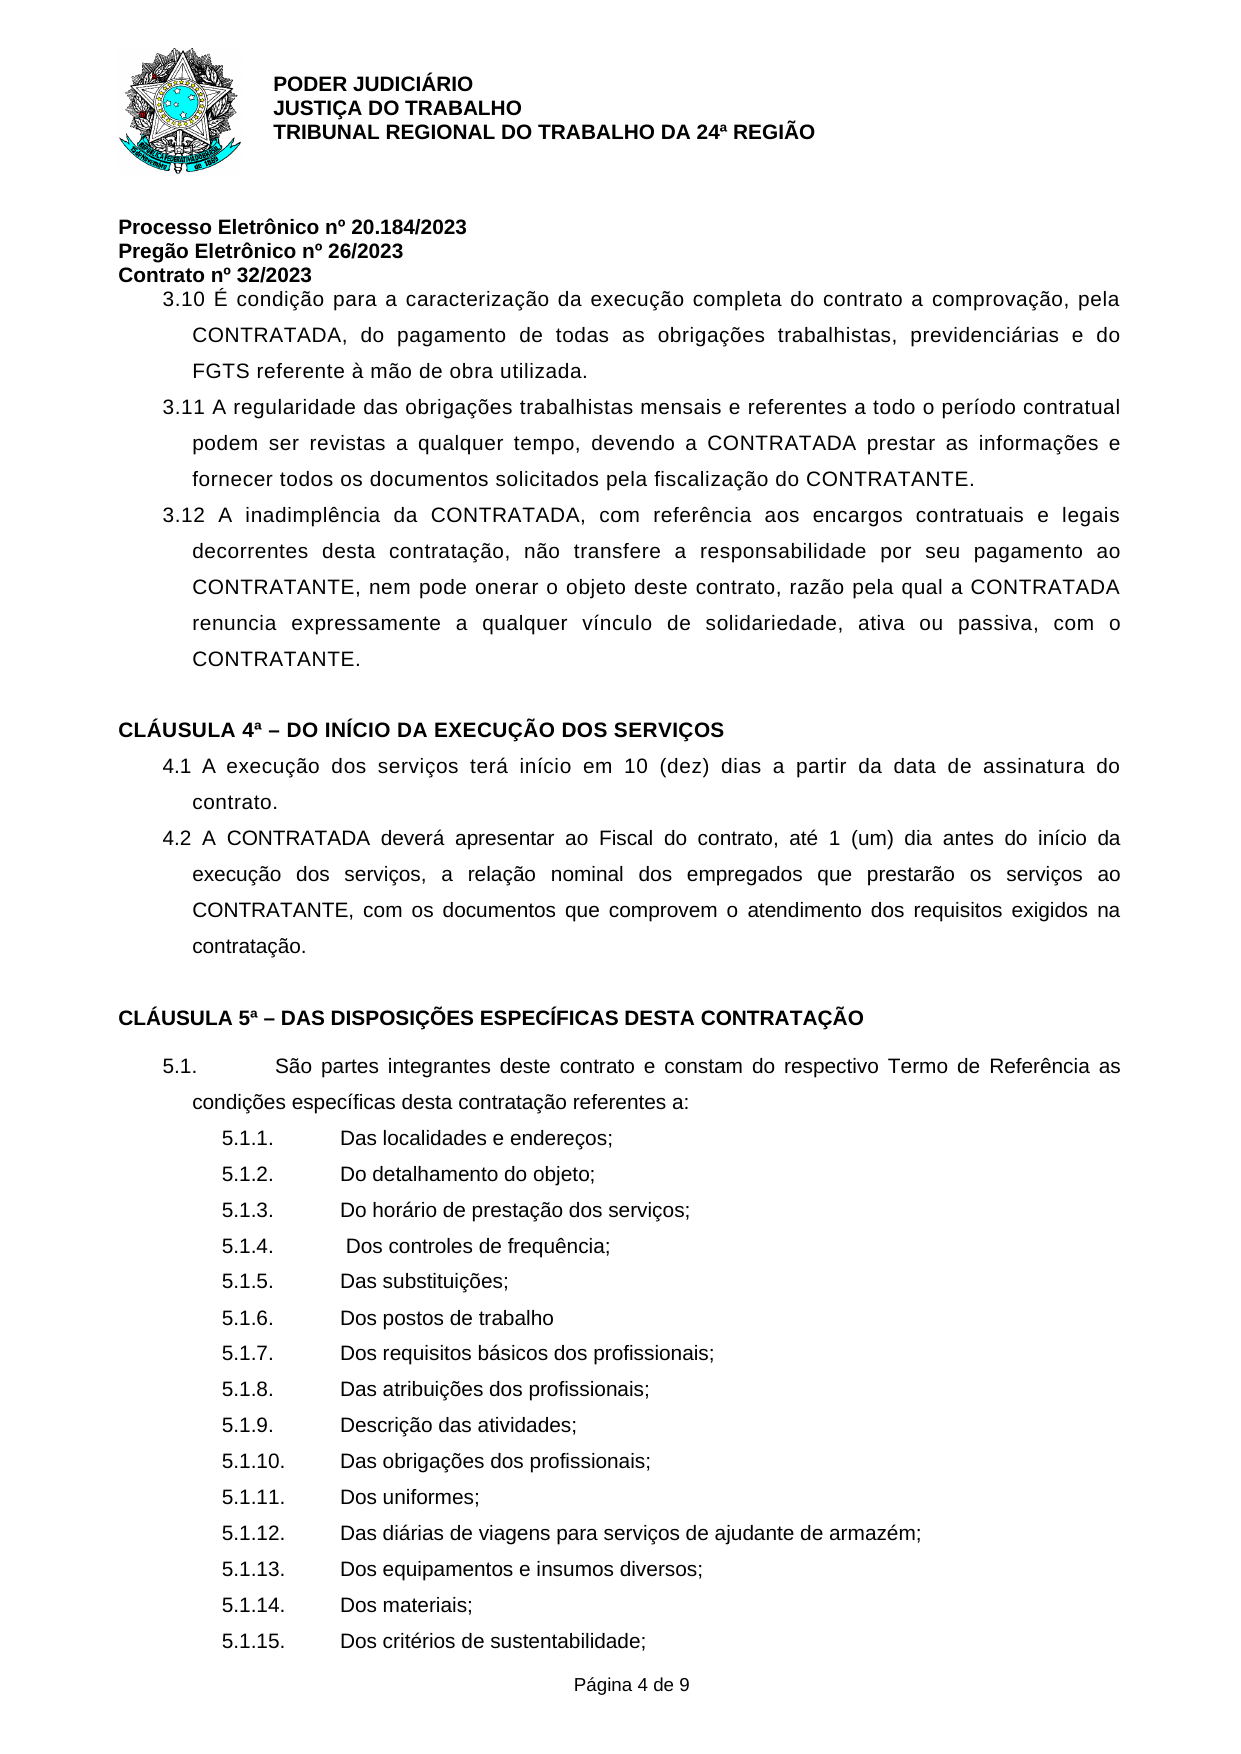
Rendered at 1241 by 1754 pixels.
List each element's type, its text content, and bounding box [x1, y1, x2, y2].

list Dos controles de frequência; [222, 1233, 1122, 1257]
list Das obrigações dos profissionais; [222, 1449, 1122, 1473]
list Das localidades e endereços; [222, 1126, 1122, 1149]
list São partes integrantes deste contrato e constam do respectivo Termo de Referência as condições específicas desta contratação referentes a: [162, 1054, 1122, 1114]
list Dos postos de trabalho [222, 1305, 1122, 1329]
text 3.12 A inadimplência da CONTRATADA, com referência aos encargos contratuais e legais decorrentes desta contratação, não transfere a responsabilidade por seu pagamento ao CONTRATANTE, nem pode onerar o objeto deste contrato, razão pela qual a CONTRATADA renuncia expressamente a qualquer vínculo de solidariedade, ativa ou passiva, com o CONTRATANTE. [162, 503, 1122, 670]
list Dos critérios de sustentabilidade; [222, 1629, 1122, 1653]
text 3.11 A regularidade das obrigações trabalhistas mensais e referentes a todo o período contratual podem ser revistas a qualquer tempo, devendo a CONTRATADA prestar as informações e fornecer todos os documentos solicitados pela fiscalização do CONTRATANTE. [162, 395, 1122, 491]
list Do horário de prestação dos serviços; [222, 1197, 1122, 1221]
text 4.2 A CONTRATADA deverá apresentar ao Fiscal do contrato, até 1 (um) dia antes do início da execução dos serviços, a relação nominal dos empregados que prestarão os serviços ao CONTRATANTE, com os documentos que comprovem o atendimento dos requisitos exigidos na contratação. [162, 826, 1122, 958]
text CLÁUSULA 5ª – DAS DISPOSIÇÕES ESPECÍFICAS DESTA CONTRATAÇÃO [118, 1006, 1122, 1030]
list Dos uniformes; [222, 1485, 1122, 1509]
text 3.10 É condição para a caracterização da execução completa do contrato a comprovação, pela CONTRATADA, do pagamento de todas as obrigações trabalhistas, previdenciárias e do FGTS referente à mão de obra utilizada. [162, 287, 1122, 383]
text 4.1 A execução dos serviços terá início em 10 (dez) dias a partir da data de assinatura do contrato. [162, 754, 1122, 814]
list Das substituições; [222, 1269, 1122, 1293]
list Dos materiais; [222, 1593, 1122, 1617]
list Das diárias de viagens para serviços de ajudante de armazém; [222, 1521, 1122, 1545]
list Dos equipamentos e insumos diversos; [222, 1557, 1122, 1581]
list Dos requisitos básicos dos profissionais; [222, 1341, 1122, 1365]
list Das atribuições dos profissionais; [222, 1377, 1122, 1401]
picture [118, 47, 243, 174]
list Do detalhamento do objeto; [222, 1162, 1122, 1186]
list Descrição das atividades; [222, 1413, 1122, 1437]
text CLÁUSULA 4ª – DO INÍCIO DA EXECUÇÃO DOS SERVIÇOS [118, 718, 1119, 742]
